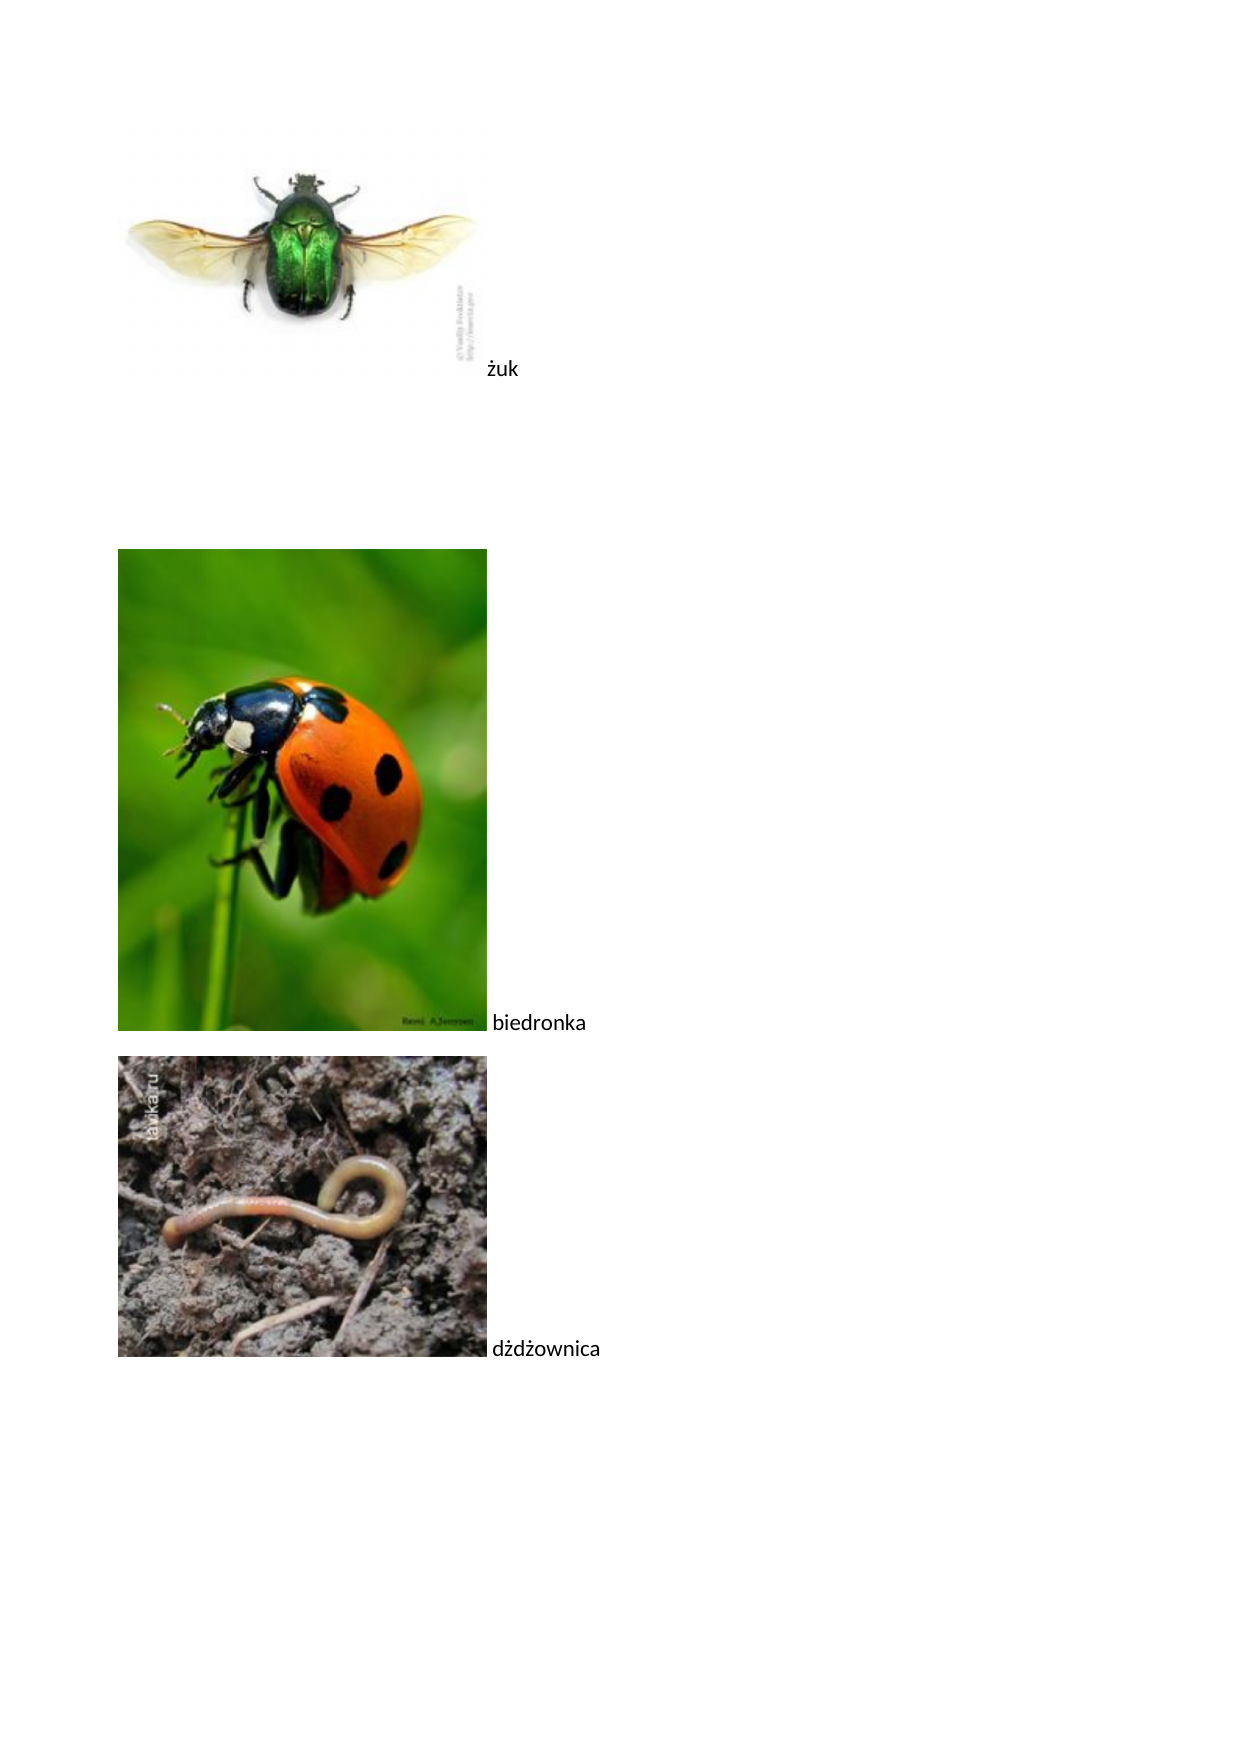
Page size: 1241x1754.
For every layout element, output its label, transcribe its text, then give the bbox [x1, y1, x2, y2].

text biedronka [118, 549, 1122, 1036]
text żuk [118, 118, 1122, 382]
text dżdżownica [118, 1057, 1122, 1363]
